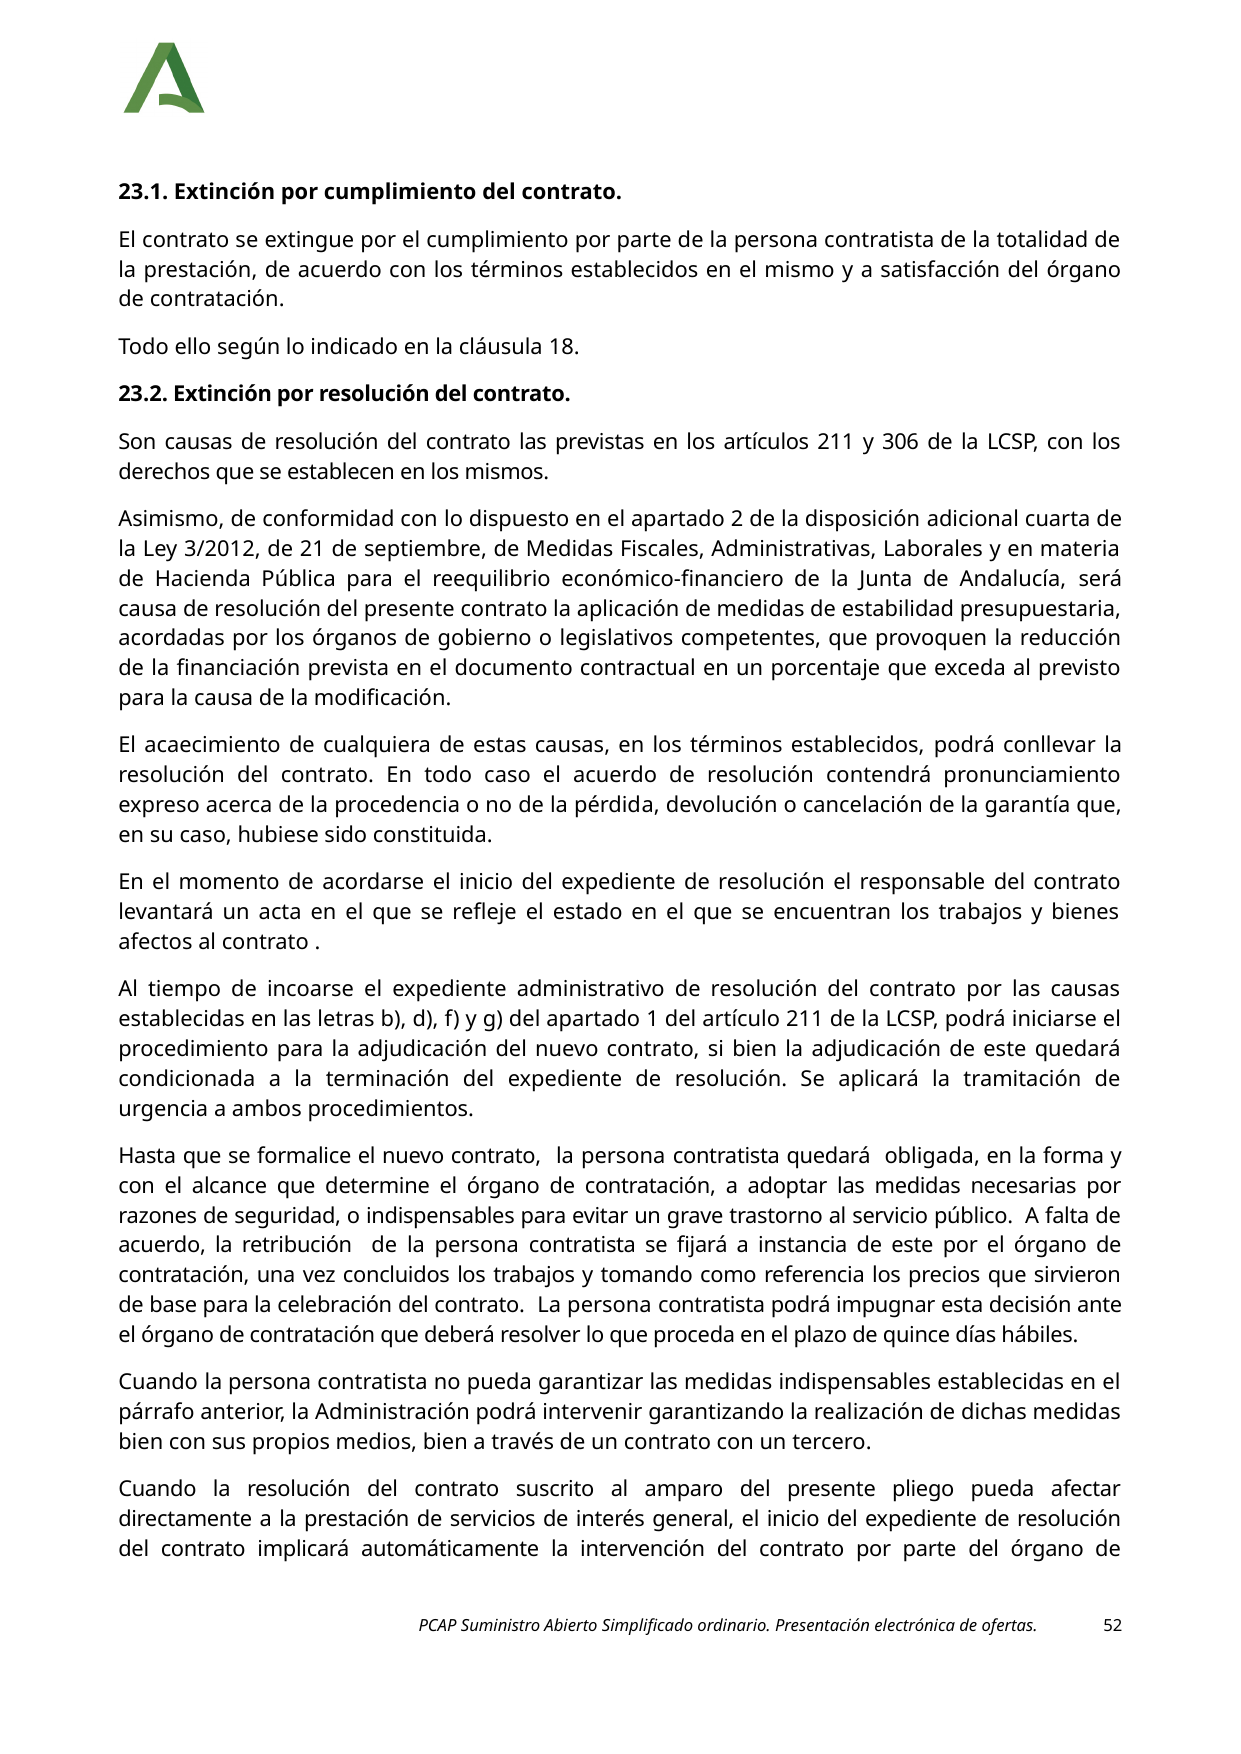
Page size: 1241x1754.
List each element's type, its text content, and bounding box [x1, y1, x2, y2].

text El contrato se extingue por el cumplimiento por parte de la persona contratista de la totalidad de la prestación, de acuerdo con los términos establecidos en el mismo y a satisfacción del órgano de contratación. [118, 224, 1122, 313]
text Al tiempo de incoarse el expediente administrativo de resolución del contrato por las causas establecidas en las letras b), d), f) y g) del apartado 1 del artículo 211 de la LCSP, podrá iniciarse el procedimiento para la adjudicación del nuevo contrato, si bien la adjudicación de este quedará condicionada a la terminación del expediente de resolución. Se aplicará la tramitación de urgencia a ambos procedimientos. [118, 973, 1122, 1122]
text Hasta que se formalice el nuevo contrato, la persona contratista quedará obligada, en la forma y con el alcance que determine el órgano de contratación, a adoptar las medidas necesarias por razones de seguridad, o indispensables para evitar un grave trastorno al servicio público. A falta de acuerdo, la retribución de la persona contratista se fijará a instancia de este por el órgano de contratación, una vez concluidos los trabajos y tomando como referencia los precios que sirvieron de base para la celebración del contrato. La persona contratista podrá impugnar esta decisión ante el órgano de contratación que deberá resolver lo que proceda en el plazo de quince días hábiles. [118, 1140, 1122, 1349]
text El acaecimiento de cualquiera de estas causas, en los términos establecidos, podrá conllevar la resolución del contrato. En todo caso el acuerdo de resolución contendrá pronunciamiento expreso acerca de la procedencia o no de la pérdida, devolución o cancelación de la garantía que, en su caso, hubiese sido constituida. [118, 729, 1122, 849]
text Son causas de resolución del contrato las previstas en los artículos 211 y 306 de la LCSP, con los derechos que se establecen en los mismos. [118, 426, 1122, 486]
subtitle 23.1. Extinción por cumplimiento del contrato. [118, 176, 1122, 206]
text Cuando la persona contratista no pueda garantizar las medidas indispensables establecidas en el párrafo anterior, la Administración podrá intervenir garantizando la realización de dichas medidas bien con sus propios medios, bien a través de un contrato con un tercero. [118, 1366, 1122, 1456]
text Todo ello según lo indicado en la cláusula 18. [118, 331, 1122, 361]
text Asimismo, de conformidad con lo dispuesto en el apartado 2 de la disposición adicional cuarta de la Ley 3/2012, de 21 de septiembre, de Medidas Fiscales, Administrativas, Laborales y en materia de Hacienda Pública para el reequilibrio económico-financiero de la Junta de Andalucía, será causa de resolución del presente contrato la aplicación de medidas de estabilidad presupuestaria, acordadas por los órganos de gobierno o legislativos competentes, que provoquen la reducción de la financiación prevista en el documento contractual en un porcentaje que exceda al previsto para la causa de la modificación. [118, 503, 1122, 712]
picture [119, 38, 209, 117]
text En el momento de acordarse el inicio del expediente de resolución el responsable del contrato levantará un acta en el que se refleje el estado en el que se encuentran los trabajos y bienes afectos al contrato . [118, 866, 1122, 956]
text Cuando la resolución del contrato suscrito al amparo del presente pliego pueda afectar directamente a la prestación de servicios de interés general, el inicio del expediente de resolución del contrato implicará automáticamente la intervención del contrato por parte del órgano de [118, 1473, 1122, 1563]
subtitle 23.2. Extinción por resolución del contrato. [118, 378, 1122, 408]
